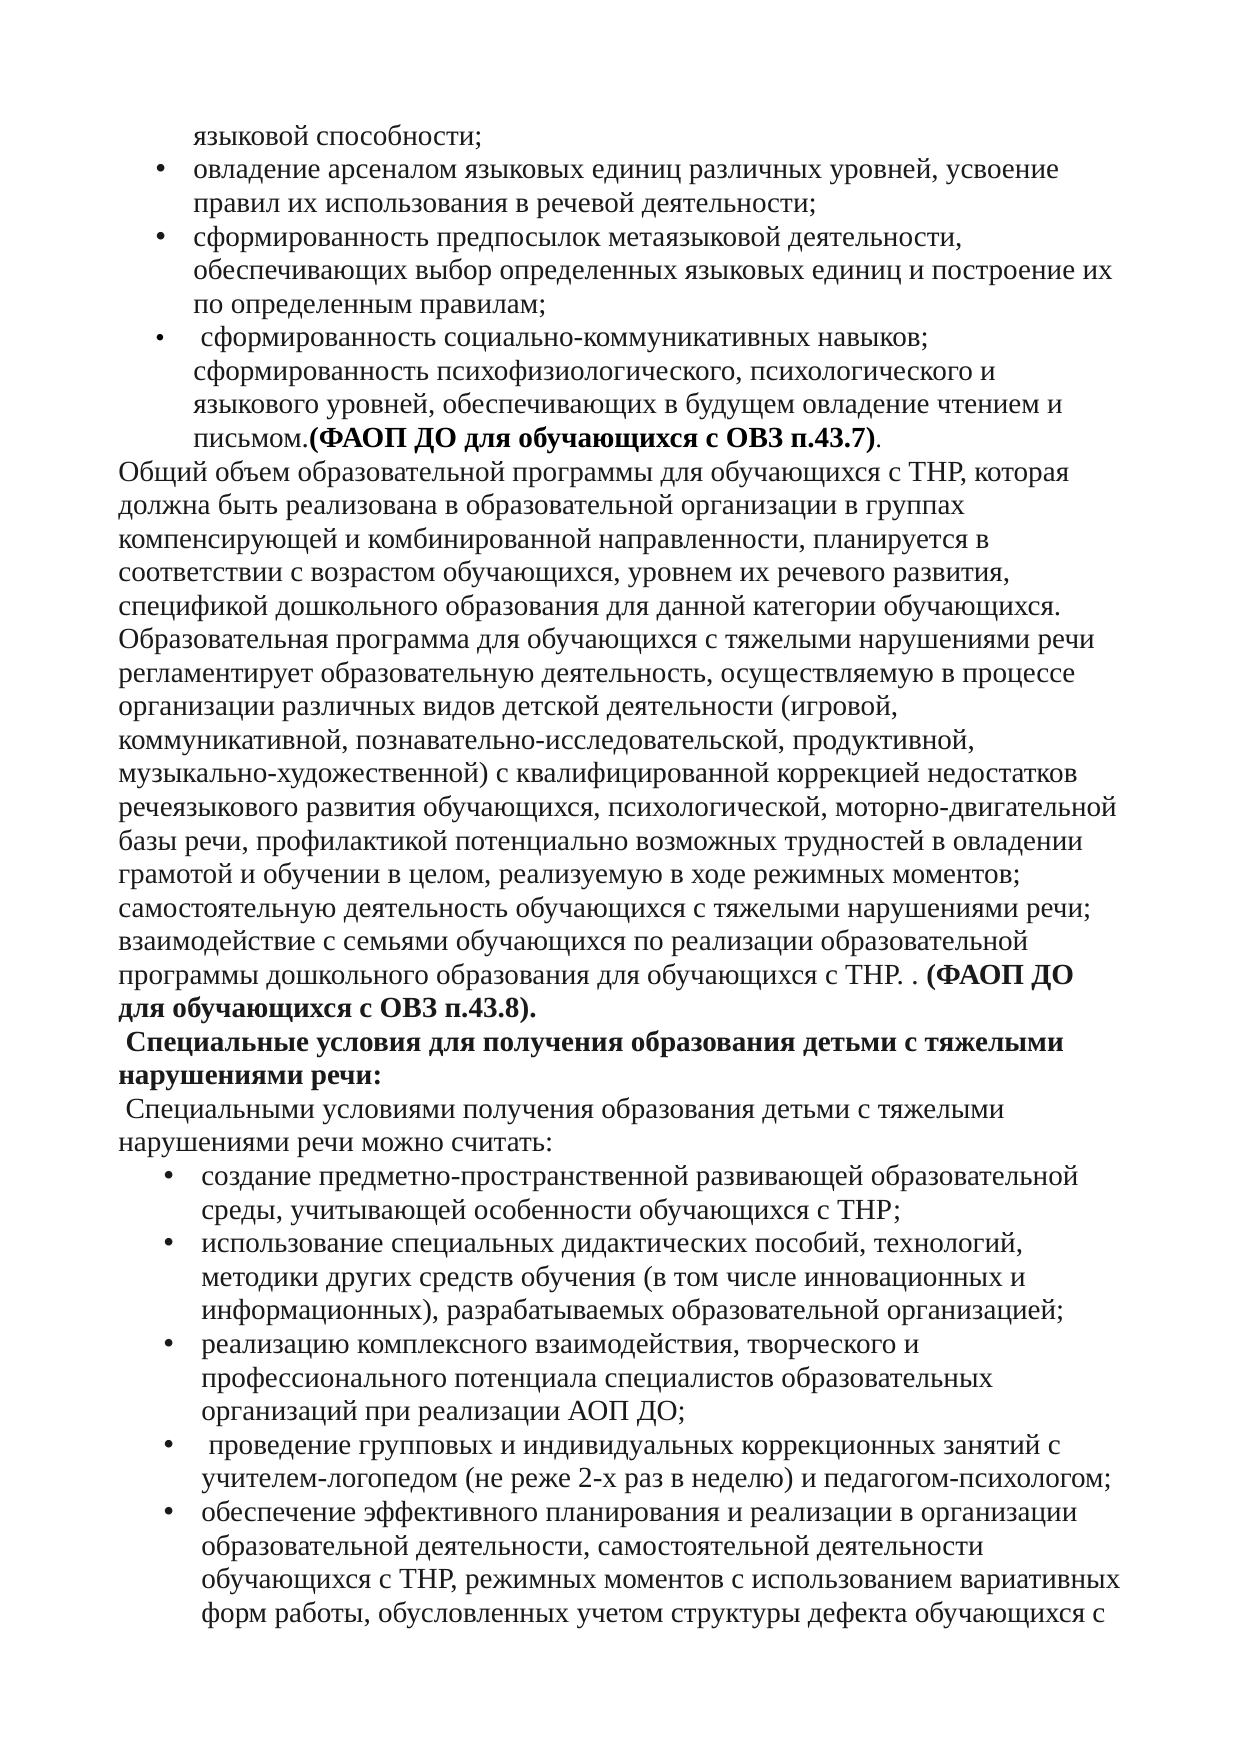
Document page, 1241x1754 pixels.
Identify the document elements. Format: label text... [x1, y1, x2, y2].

list сформированность социально-коммуникативных навыков; сформированность психофизиологического, психологического и языкового уровней, обеспечивающих в будущем овладение чтением и письмом.(ФАОП ДО для обучающихся с ОВЗ п.43.7). [156, 319, 1122, 454]
list сформированность предпосылок метаязыковой деятельности, обеспечивающих выбор определенных языковых единиц и построение их по определенным правилам; [156, 219, 1122, 319]
list языковой способности; [156, 118, 1122, 152]
list использование специальных дидактических пособий, технологий, методики других средств обучения (в том числе инновационных и информационных), разрабатываемых образовательной организацией; [163, 1225, 1122, 1326]
list создание предметно-пространственной развивающей образовательной среды, учитывающей особенности обучающихся с ТНР; [163, 1158, 1122, 1225]
text Специальные условия для получения образования детьми с тяжелыми нарушениями речи: [118, 1024, 1122, 1091]
text Специальными условиями получения образования детьми с тяжелыми нарушениями речи можно считать: [118, 1091, 1122, 1158]
list обеспечение эффективного планирования и реализации в организации образовательной деятельности, самостоятельной деятельности обучающихся с ТНР, режимных моментов с использованием вариативных форм работы, обусловленных учетом структуры дефекта обучающихся с [163, 1494, 1122, 1628]
list реализацию комплексного взаимодействия, творческого и профессионального потенциала специалистов образовательных организаций при реализации АОП ДО; [163, 1326, 1122, 1427]
text Общий объем образовательной программы для обучающихся с ТНР, которая должна быть реализована в образовательной организации в группах компенсирующей и комбинированной направленности, планируется в соответствии с возрастом обучающихся, уровнем их речевого развития, спецификой дошкольного образования для данной категории обучающихся. Образовательная программа для обучающихся с тяжелыми нарушениями речи регламентирует образовательную деятельность, осуществляемую в процессе организации различных видов детской деятельности (игровой, коммуникативной, познавательно-исследовательской, продуктивной, музыкально-художественной) с квалифицированной коррекцией недостатков речеязыкового развития обучающихся, психологической, моторно-двигательной базы речи, профилактикой потенциально возможных трудностей в овладении грамотой и обучении в целом, реализуемую в ходе режимных моментов; самостоятельную деятельность обучающихся с тяжелыми нарушениями речи; взаимодействие с семьями обучающихся по реализации образовательной программы дошкольного образования для обучающихся с ТНР. . (ФАОП ДО для обучающихся с ОВЗ п.43.8). [118, 454, 1122, 1024]
list овладение арсеналом языковых единиц различных уровней, усвоение правил их использования в речевой деятельности; [156, 152, 1122, 219]
list проведение групповых и индивидуальных коррекционных занятий с учителем-логопедом (не реже 2-х раз в неделю) и педагогом-психологом; [163, 1427, 1122, 1494]
